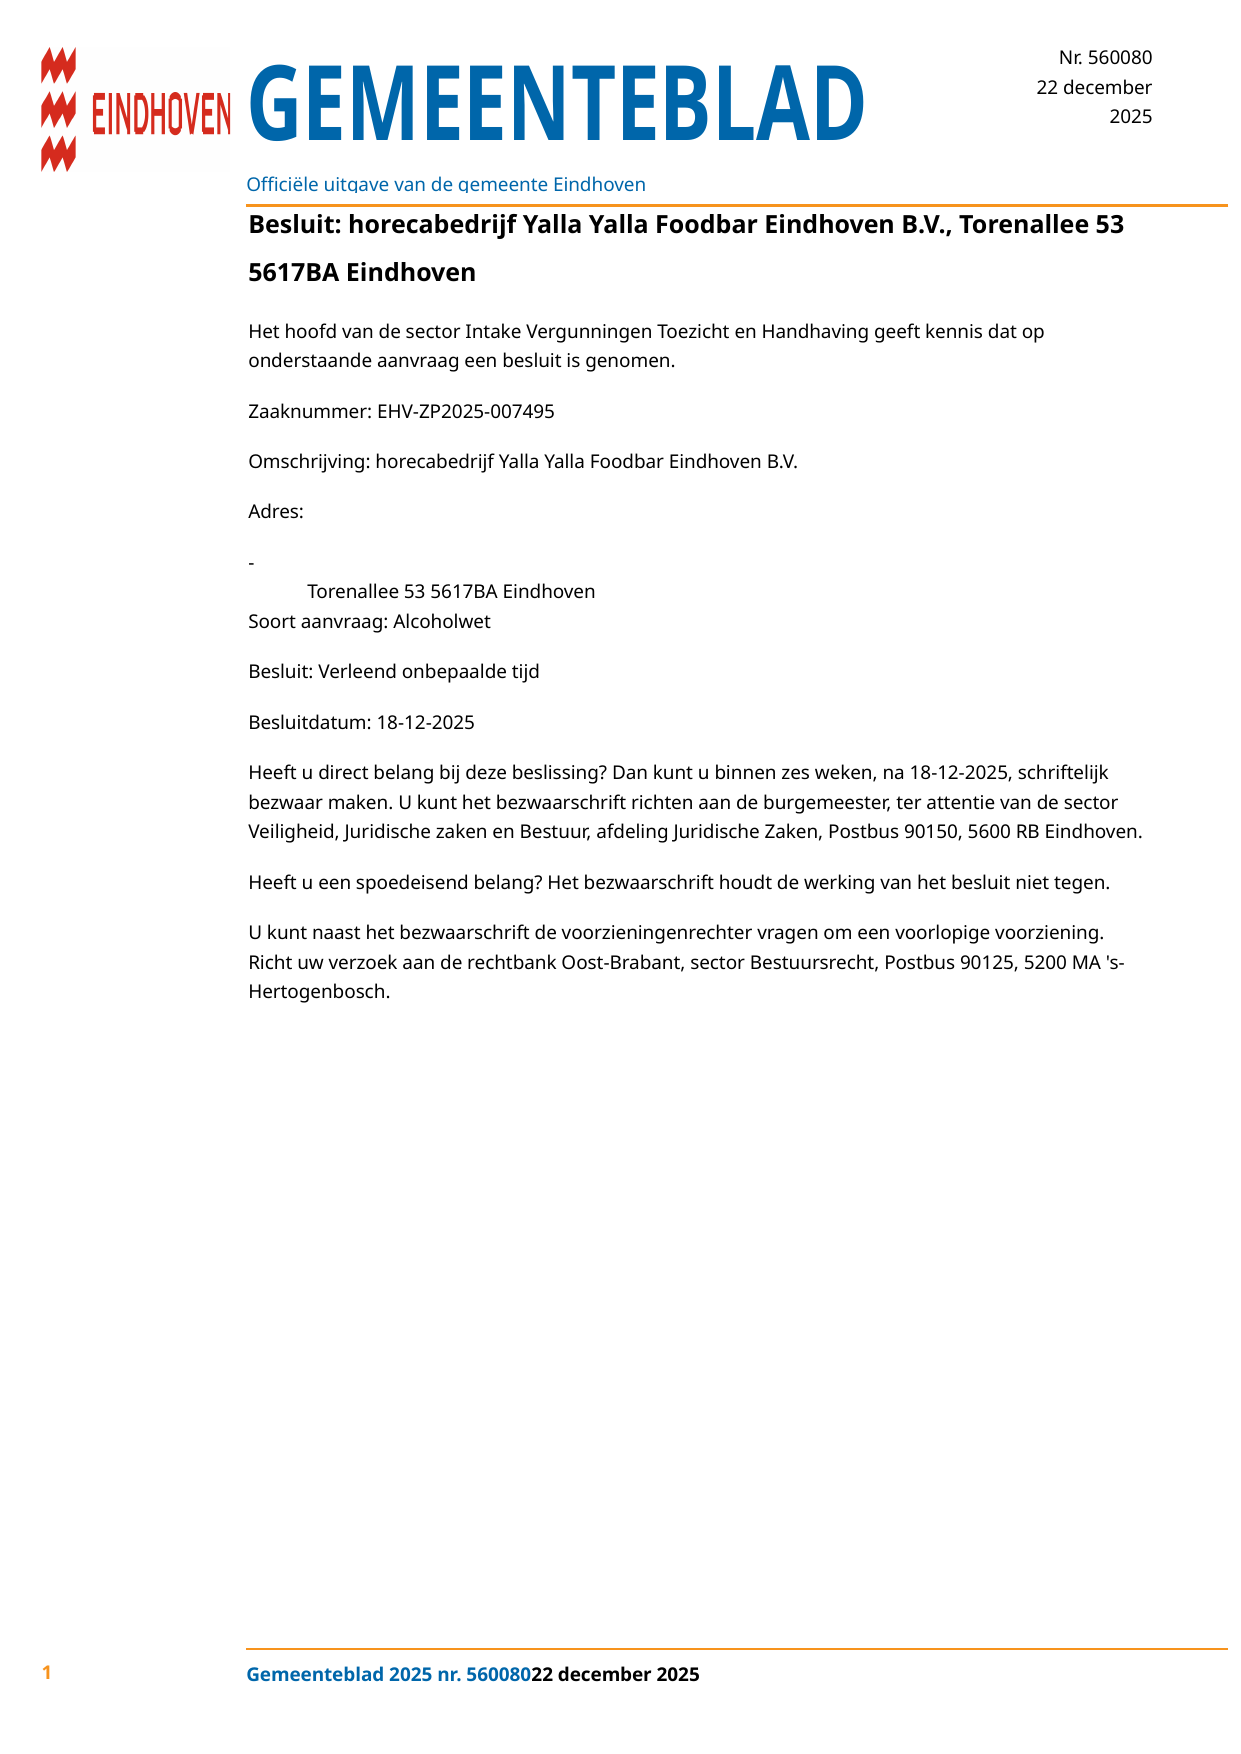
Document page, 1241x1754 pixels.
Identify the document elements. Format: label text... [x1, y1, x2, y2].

text Heeft u een spoedeisend belang? Het bezwaarschrift houdt de werking van het besluit niet tegen. [248, 869, 1152, 895]
text Zaaknummer: EHV-ZP2025-007495 [248, 398, 1152, 424]
text Soort aanvraag: Alcoholwet [248, 608, 1152, 634]
text U kunt naast het bezwaarschrift de voorzieningenrechter vragen om een voorlopige voorziening. Richt uw verzoek aan de rechtbank Oost-Brabant, sector Bestuursrecht, Postbus 90125, 5200 MA 's-Hertogenbosch. [248, 919, 1152, 1004]
text Besluit: Verleend onbepaalde tijd [248, 659, 1152, 684]
text Besluit: horecabedrijf Yalla Yalla Foodbar Eindhoven B.V., Torenallee 53 5617BA Eindhoven [248, 207, 1152, 288]
picture [41, 47, 231, 172]
text Besluitdatum: 18-12-2025 [248, 709, 1152, 735]
text Het hoofd van de sector Intake Vergunningen Toezicht en Handhaving geeft kennis dat op onderstaande aanvraag een besluit is genomen. [248, 318, 1152, 373]
text Omschrijving: horecabedrijf Yalla Yalla Foodbar Eindhoven B.V. [248, 448, 1152, 474]
text Heeft u direct belang bij deze beslissing? Dan kunt u binnen zes weken, na 18-12-2025, schriftelijk bezwaar maken. U kunt het bezwaarschrift richten aan de burgemeester, ter attentie van de sector Veiligheid, Juridische zaken en Bestuur, afdeling Juridische Zaken, Postbus 90150, 5600 RB Eindhoven. [248, 759, 1152, 844]
list Torenallee 53 5617BA Eindhoven [248, 579, 1152, 604]
text Adres: [248, 499, 1152, 524]
